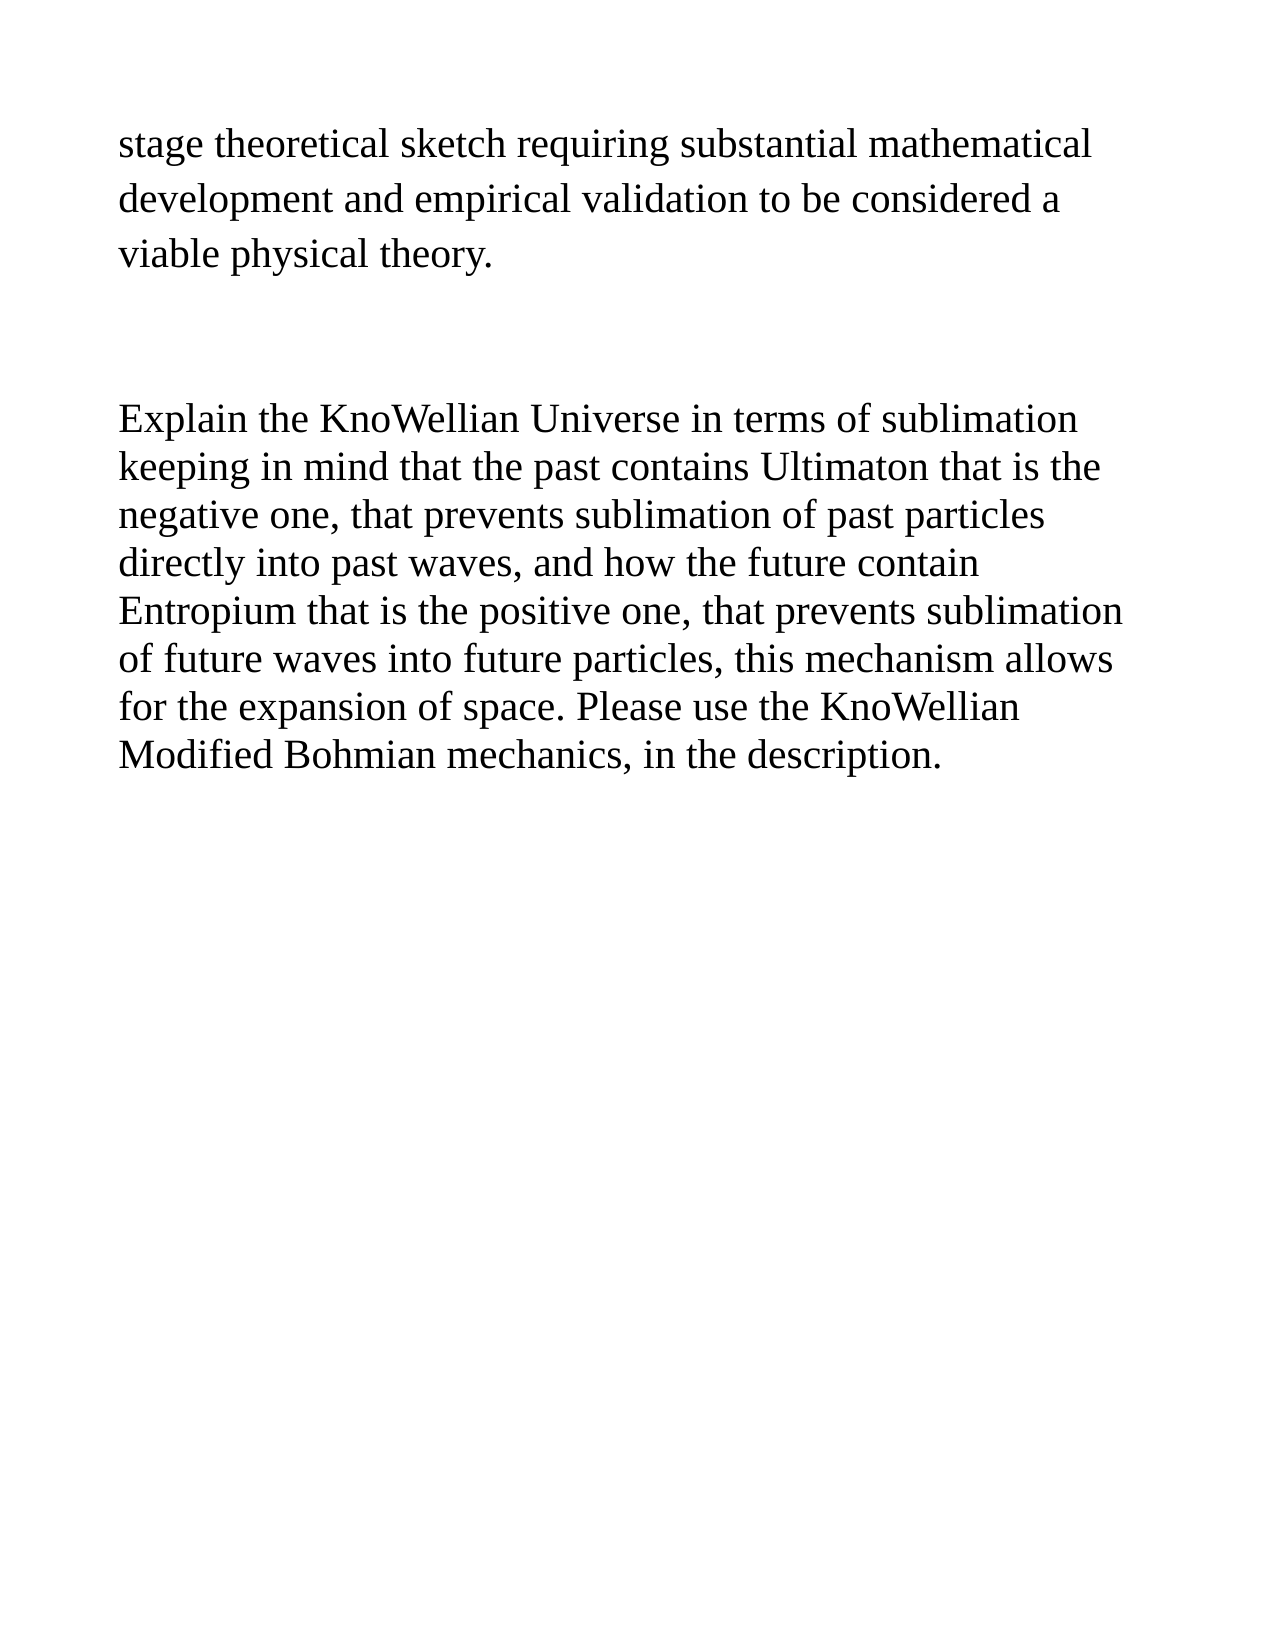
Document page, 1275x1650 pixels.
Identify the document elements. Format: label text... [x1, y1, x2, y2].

text stage theoretical sketch requiring substantial mathematical development and empirical validation to be considered a viable physical theory. [118, 118, 1157, 276]
text Explain the KnoWellian Universe in terms of sublimation keeping in mind that the past contains Ultimaton that is the negative one, that prevents sublimation of past particles directly into past waves, and how the future contain Entropium that is the positive one, that prevents sublimation of future waves into future particles, this mechanism allows for the expansion of space. Please use the KnoWellian Modified Bohmian mechanics, in the description. [118, 394, 1157, 777]
